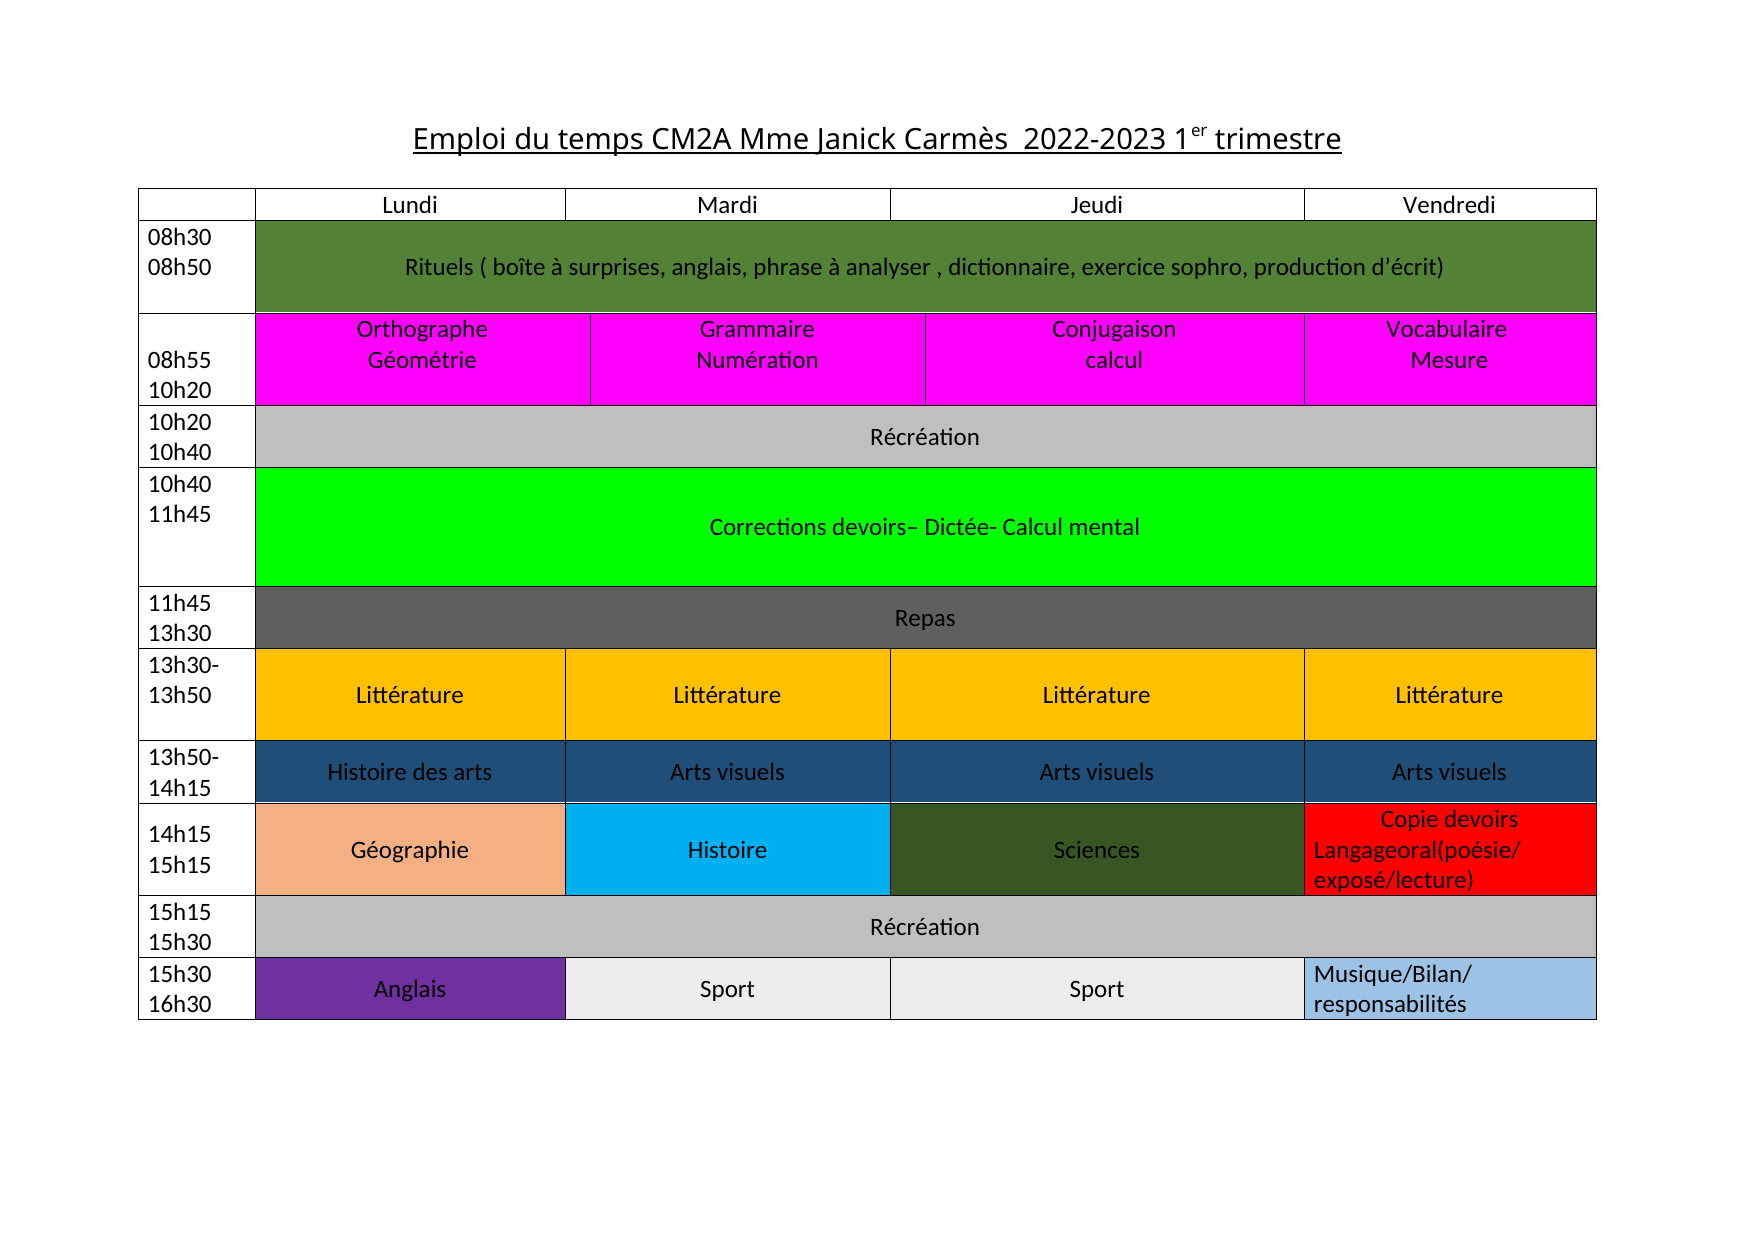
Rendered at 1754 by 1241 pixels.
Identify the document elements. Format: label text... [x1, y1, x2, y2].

table_cell Anglais [256, 958, 565, 1019]
table_cell Littérature [566, 649, 890, 740]
table_cell 15h15 15h30 [139, 896, 255, 957]
table_cell Littérature [256, 649, 565, 740]
table_cell 14h15 15h15 [139, 804, 255, 895]
table_cell Histoire [566, 804, 890, 895]
table_cell Littérature [1305, 649, 1596, 740]
table_cell 08h30 08h50 [139, 221, 255, 312]
table_cell Arts visuels [1305, 741, 1596, 802]
table_cell Rituels ( boîte à surprises, anglais, phrase à analyser , dictionnaire, exercice sophro, production d’écrit) [256, 221, 1596, 312]
table_cell 11h45 13h30 [139, 587, 255, 648]
table_cell Grammaire Numération [591, 314, 925, 405]
table_cell Récréation [256, 406, 1596, 467]
table_cell Musique/Bilan/responsabilités [1305, 958, 1596, 1019]
table_cell Littérature [891, 649, 1304, 740]
table_cell Sciences [891, 804, 1304, 895]
table_cell Copie devoirs Langageoral(poésie/ exposé/lecture) [1305, 804, 1596, 895]
table_cell Repas [256, 587, 1596, 648]
table_cell Géographie [256, 804, 565, 895]
table_header [139, 189, 255, 220]
table_header Lundi [256, 189, 565, 220]
table_header Vendredi [1305, 189, 1596, 220]
table_cell Arts visuels [566, 741, 890, 802]
table_header Jeudi [891, 189, 1304, 220]
table_cell 08h55 10h20 [139, 314, 255, 405]
table_header Mardi [566, 189, 890, 220]
table_cell Corrections devoirs– Dictée- Calcul mental [256, 468, 1596, 586]
table_cell 10h40 11h45 [139, 468, 255, 586]
table_cell Récréation [256, 896, 1596, 957]
table_cell Conjugaison calcul [926, 314, 1304, 405]
table_cell 13h30-13h50 [139, 649, 255, 740]
table_cell 15h30 16h30 [139, 958, 255, 1019]
table_cell Histoire des arts [256, 741, 565, 802]
table_cell Sport [566, 958, 890, 1019]
table_cell Vocabulaire Mesure [1305, 314, 1596, 405]
table_cell Orthographe Géométrie [256, 314, 590, 405]
table_cell Sport [891, 958, 1304, 1019]
table_cell Arts visuels [891, 741, 1304, 802]
table_cell 10h20 10h40 [139, 406, 255, 467]
table_cell 13h50-14h15 [139, 741, 255, 802]
